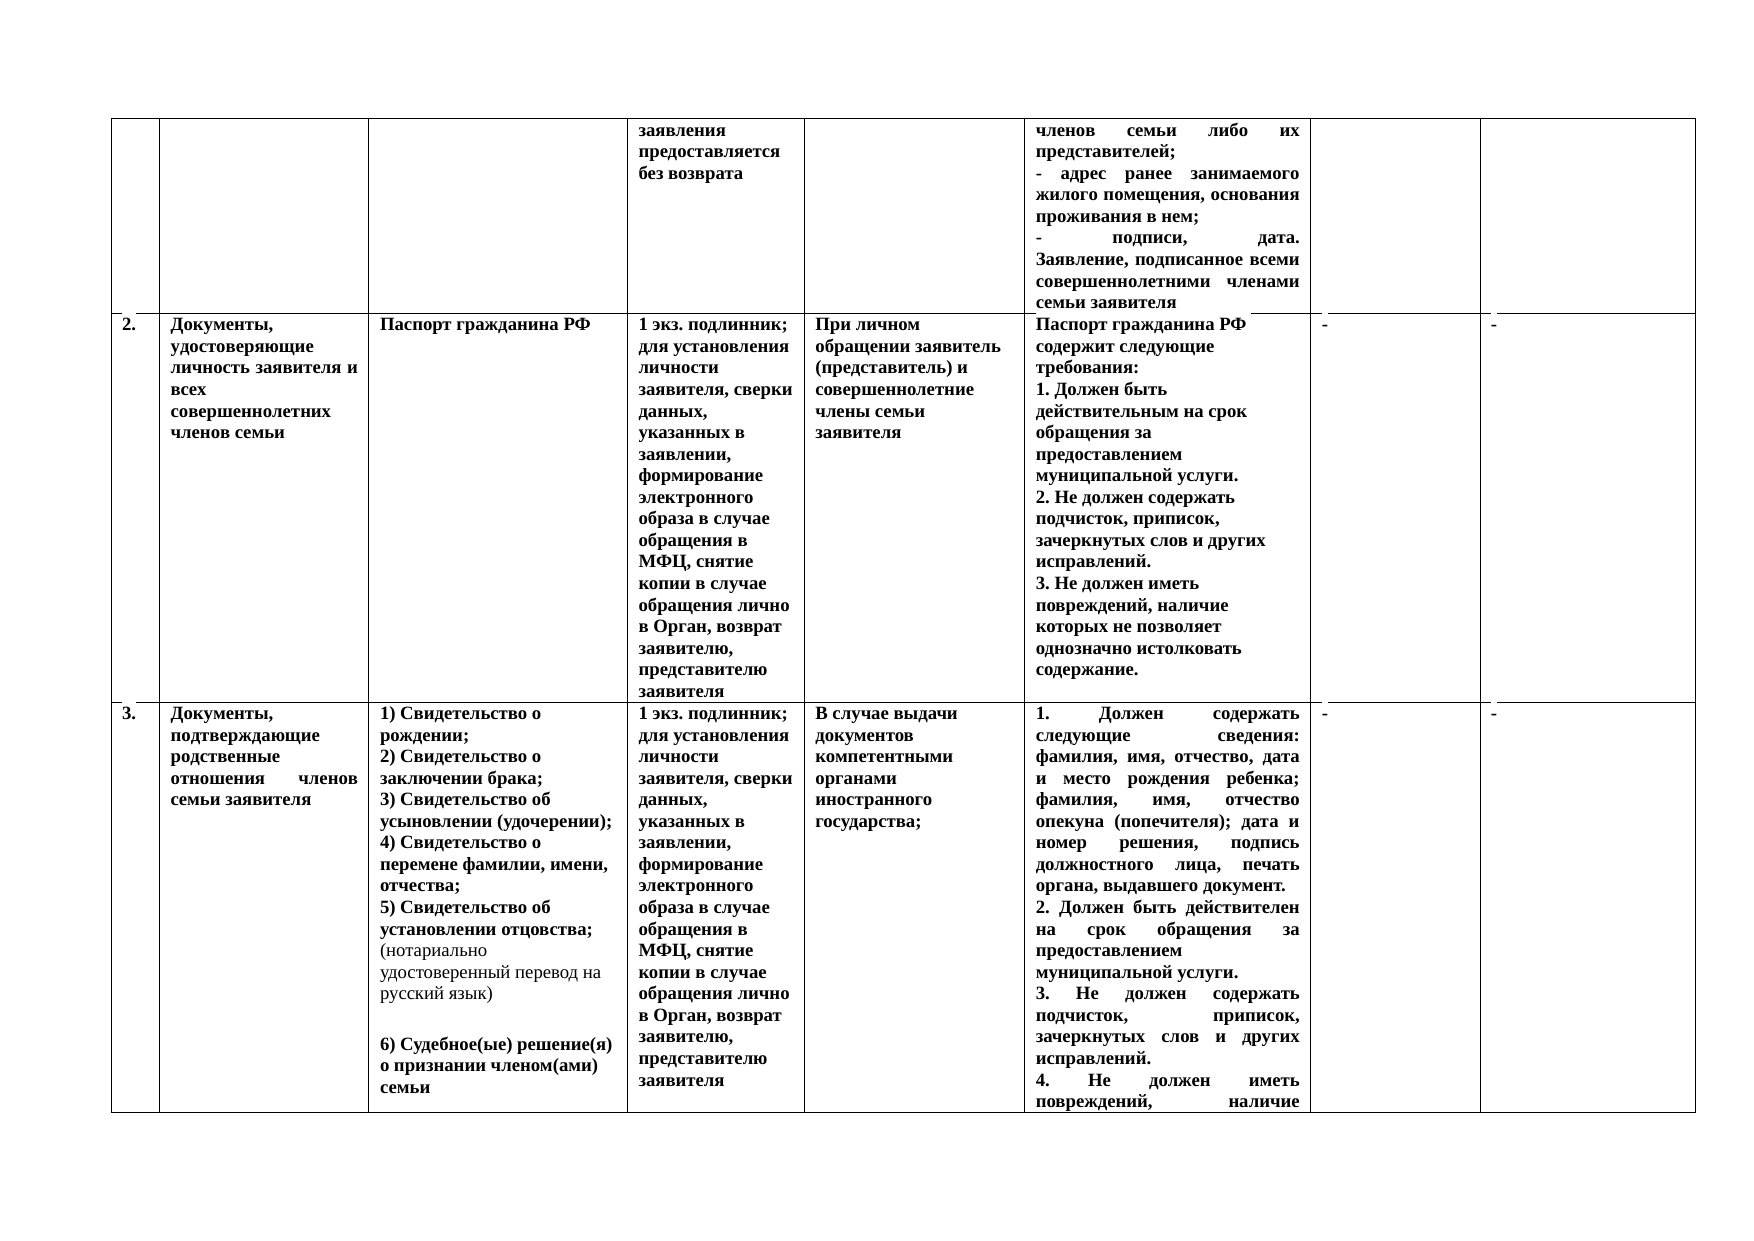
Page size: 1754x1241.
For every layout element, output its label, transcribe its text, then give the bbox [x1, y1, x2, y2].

table_cell - [1481, 314, 1695, 701]
table_cell 1 экз. подлинник; для установления личности заявителя, сверки данных, указанных в заявлении, формирование электронного образа в случае обращения в МФЦ, снятие копии в случае обращения лично в Орган, возврат заявителю, представителю заявителя [628, 314, 804, 701]
table_cell 2. [112, 314, 159, 701]
table_cell 1) Свидетельство о рождении; 2) Cвидетельство о заключении брака; 3) Свидетельство об усыновлении (удочерении); 4) Свидетельство о перемене фамилии, имени, отчества; 5) Свидетельство об установлении отцовства; (нотариально удостоверенный перевод на русский язык) 6) Судебное(ые) решение(я) о признании членом(ами) семьи [369, 703, 627, 1112]
table_cell При личном обращении заявитель (представитель) и совершеннолетние члены семьи заявителя [805, 314, 1024, 701]
table_cell [805, 119, 1024, 313]
table_cell [160, 119, 368, 313]
table_cell Паспорт гражданина РФ [369, 314, 627, 701]
table_cell В случае выдачи документов компетентными органами иностранного государства; [805, 703, 1024, 1112]
table_cell Документы, удостоверяющие личность заявителя и всех совершеннолетних членов семьи [160, 314, 368, 701]
table_cell 3. [112, 703, 159, 1112]
table_cell - [1311, 703, 1480, 1112]
table_cell [1311, 119, 1480, 313]
table_cell Паспорт гражданина РФ содержит следующие требования: 1. Должен быть действительным на срок обращения за предоставлением муниципальной услуги. 2. Не должен содержать подчисток, приписок, зачеркнутых слов и других исправлений. 3. Не должен иметь повреждений, наличие которых не позволяет однозначно истолковать содержание. [1025, 314, 1310, 701]
table_cell [369, 119, 627, 313]
table_cell [1481, 119, 1695, 313]
table_cell Документы, подтверждающие родственные отношения членов семьи заявителя [160, 703, 368, 1112]
table_cell заявления предоставляется без возврата [628, 119, 804, 313]
table_cell - [1481, 703, 1695, 1112]
table_cell [112, 119, 159, 313]
table_cell - [1311, 314, 1480, 701]
table_cell 1 экз. подлинник; для установления личности заявителя, сверки данных, указанных в заявлении, формирование электронного образа в случае обращения в МФЦ, снятие копии в случае обращения лично в Орган, возврат заявителю, представителю заявителя [628, 703, 804, 1112]
table_cell членов семьи либо их представителей; - адрес ранее занимаемого жилого помещения, основания проживания в нем; - подписи, дата. Заявление, подписанное всеми совершеннолетними членами семьи заявителя [1025, 119, 1310, 313]
table_cell 1. Должен содержать следующие сведения: фамилия, имя, отчество, дата и место рождения ребенка; фамилия, имя, отчество опекуна (попечителя); дата и номер решения, подпись должностного лица, печать органа, выдавшего документ. 2. Должен быть действителен на срок обращения за предоставлением муниципальной услуги. 3. Не должен содержать подчисток, приписок, зачеркнутых слов и других исправлений. 4. Не должен иметь повреждений, наличие [1025, 703, 1310, 1112]
